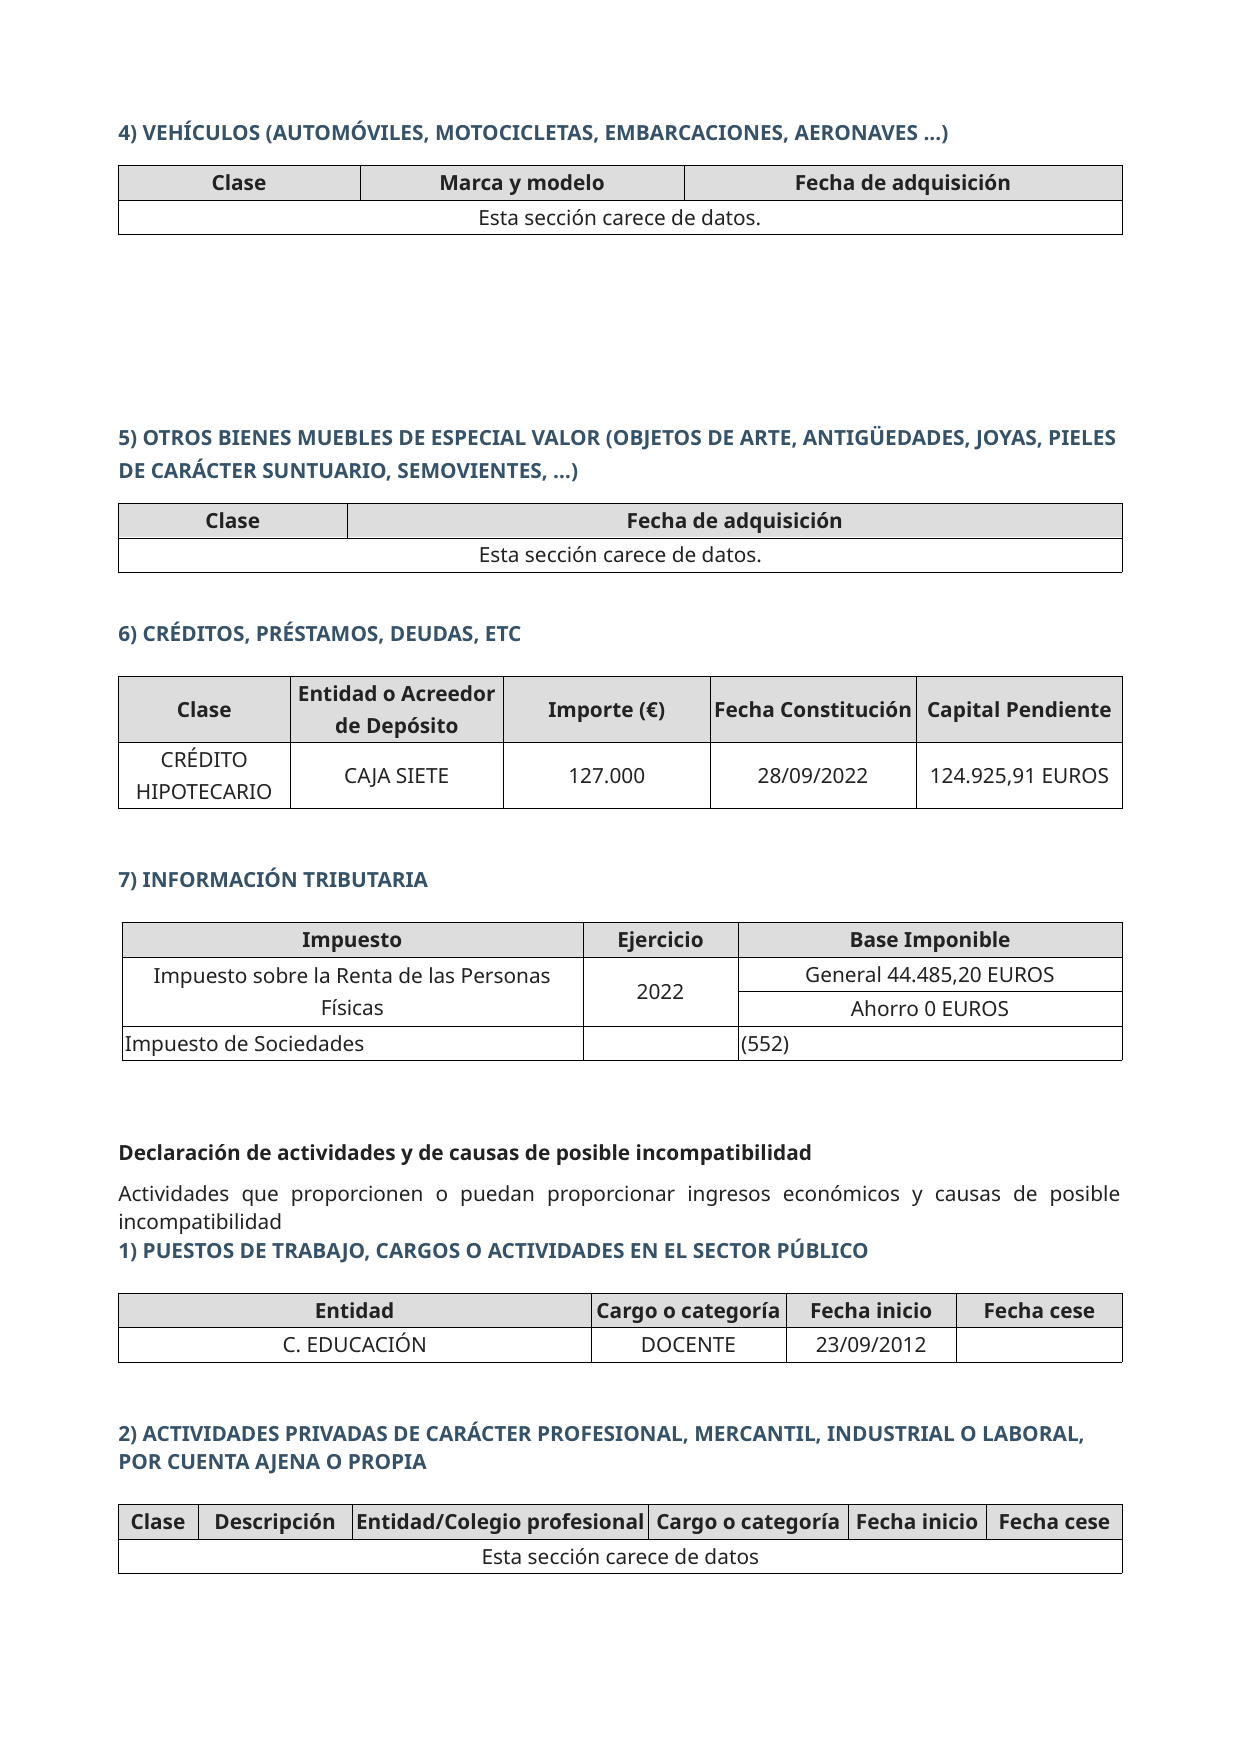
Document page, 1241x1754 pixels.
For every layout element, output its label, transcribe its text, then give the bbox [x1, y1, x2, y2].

table_header Importe (€) [504, 677, 710, 742]
table_header Fecha de adquisición [685, 166, 1122, 200]
table_header Fecha Constitución [711, 677, 916, 742]
table_header Capital Pendiente [917, 677, 1122, 742]
table_header Clase [119, 1505, 198, 1539]
table_cell 124.925,91 EUROS [917, 743, 1122, 808]
table_header Cargo o categoría [649, 1505, 848, 1539]
text 5) OTROS BIENES MUEBLES DE ESPECIAL VALOR (OBJETOS DE ARTE, ANTIGÜEDADES, JOYAS, PIELES DE CARÁCTER SUNTUARIO, SEMOVIENTES, …) [118, 423, 1122, 484]
table_cell [957, 1328, 1122, 1362]
table_header Descripción [199, 1505, 352, 1539]
table_header Fecha de adquisición [348, 504, 1122, 537]
table_cell CAJA SIETE [291, 743, 503, 808]
table_cell (552) [739, 1027, 1122, 1060]
subtitle Declaración de actividades y de causas de posible incompatibilidad [118, 1138, 1122, 1167]
table_cell Impuesto sobre la Renta de las Personas Físicas [123, 958, 583, 1026]
table_header Entidad/Colegio profesional [353, 1505, 648, 1539]
table_cell [584, 1027, 738, 1060]
text 1) PUESTOS DE TRABAJO, CARGOS O ACTIVIDADES EN EL SECTOR PÚBLICO [118, 1236, 1122, 1264]
table_cell General 44.485,20 EUROS [739, 958, 1122, 991]
table_cell 2022 [584, 958, 738, 1026]
table_header Cargo o categoría [592, 1294, 786, 1327]
table_cell C. EDUCACIÓN [119, 1328, 591, 1362]
table_header Clase [119, 677, 290, 742]
table_header Fecha inicio [849, 1505, 986, 1539]
text 7) INFORMACIÓN TRIBUTARIA [118, 865, 1122, 894]
text 4) VEHÍCULOS (AUTOMÓVILES, MOTOCICLETAS, EMBARCACIONES, AERONAVES ...) [118, 118, 1122, 147]
table_header Base Imponible [739, 923, 1122, 957]
table_cell Esta sección carece de datos. [119, 201, 1122, 234]
table_header Fecha inicio [787, 1294, 956, 1327]
table_cell Ahorro 0 EUROS [739, 992, 1122, 1026]
table_cell Esta sección carece de datos. [119, 539, 1122, 572]
table_header Marca y modelo [361, 166, 684, 200]
table_header Fecha cese [957, 1294, 1122, 1327]
table_cell 23/09/2012 [787, 1328, 956, 1362]
text 6) CRÉDITOS, PRÉSTAMOS, DEUDAS, ETC [118, 619, 1122, 648]
table_header Entidad [119, 1294, 591, 1327]
table_cell 127.000 [504, 743, 710, 808]
table_cell CRÉDITO HIPOTECARIO [119, 743, 290, 808]
table_header Entidad o Acreedor de Depósito [291, 677, 503, 742]
table_header Ejercicio [584, 923, 738, 957]
table_cell DOCENTE [592, 1328, 786, 1362]
table_header Impuesto [123, 923, 583, 957]
table_cell Impuesto de Sociedades [123, 1027, 583, 1060]
text Actividades que proporcionen o puedan proporcionar ingresos económicos y causas de posible incompatibilidad [118, 1179, 1122, 1236]
table_cell Esta sección carece de datos [119, 1540, 1122, 1573]
table_header Clase [119, 166, 360, 200]
text 2) ACTIVIDADES PRIVADAS DE CARÁCTER PROFESIONAL, MERCANTIL, INDUSTRIAL O LABORAL, POR CUENTA AJENA O PROPIA [118, 1419, 1122, 1476]
table_header Fecha cese [987, 1505, 1122, 1539]
table_cell 28/09/2022 [711, 743, 916, 808]
table_header Clase [119, 504, 347, 537]
